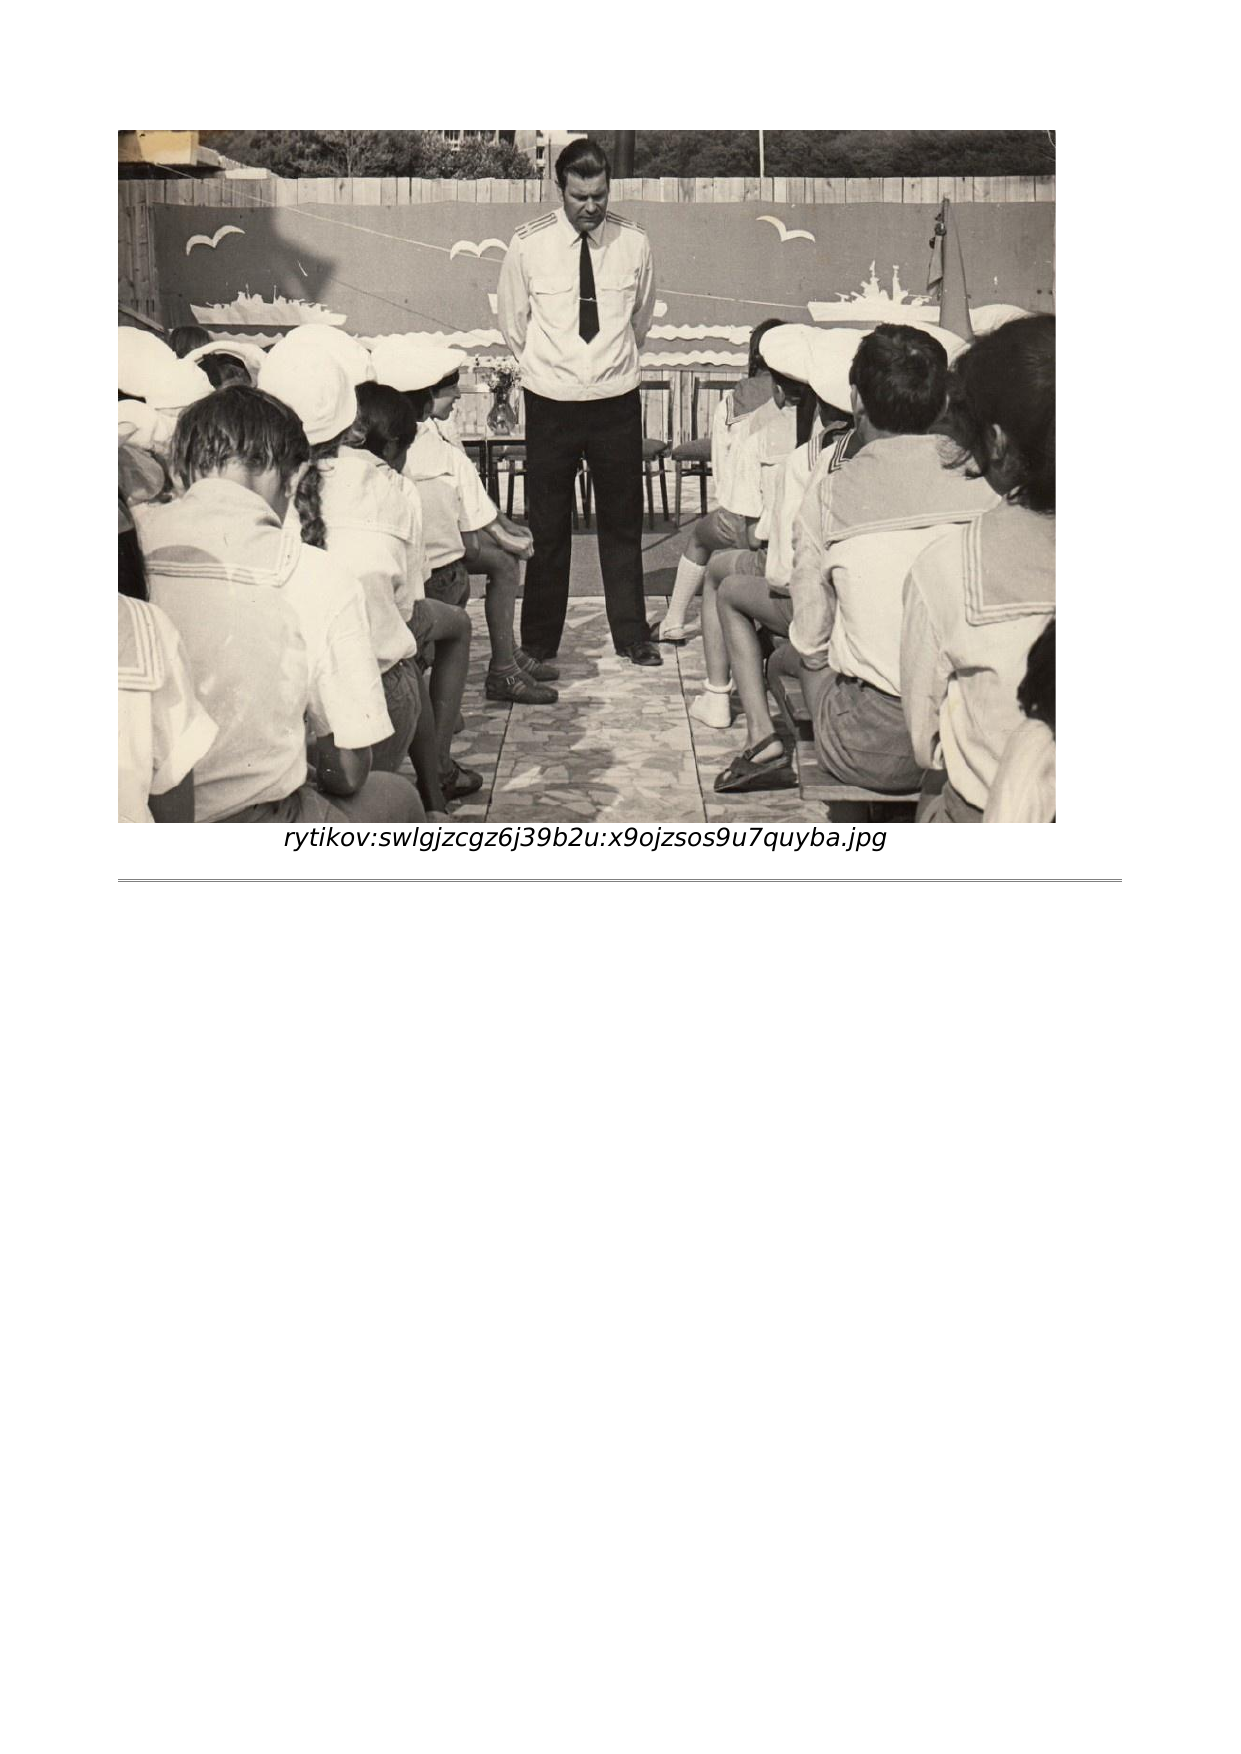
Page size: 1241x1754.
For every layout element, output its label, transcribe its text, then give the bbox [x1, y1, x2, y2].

picture [118, 130, 1056, 823]
text rytikov:swlgjzcgz6j39b2u:x9ojzsos9u7quyba.jpg [118, 823, 1056, 852]
